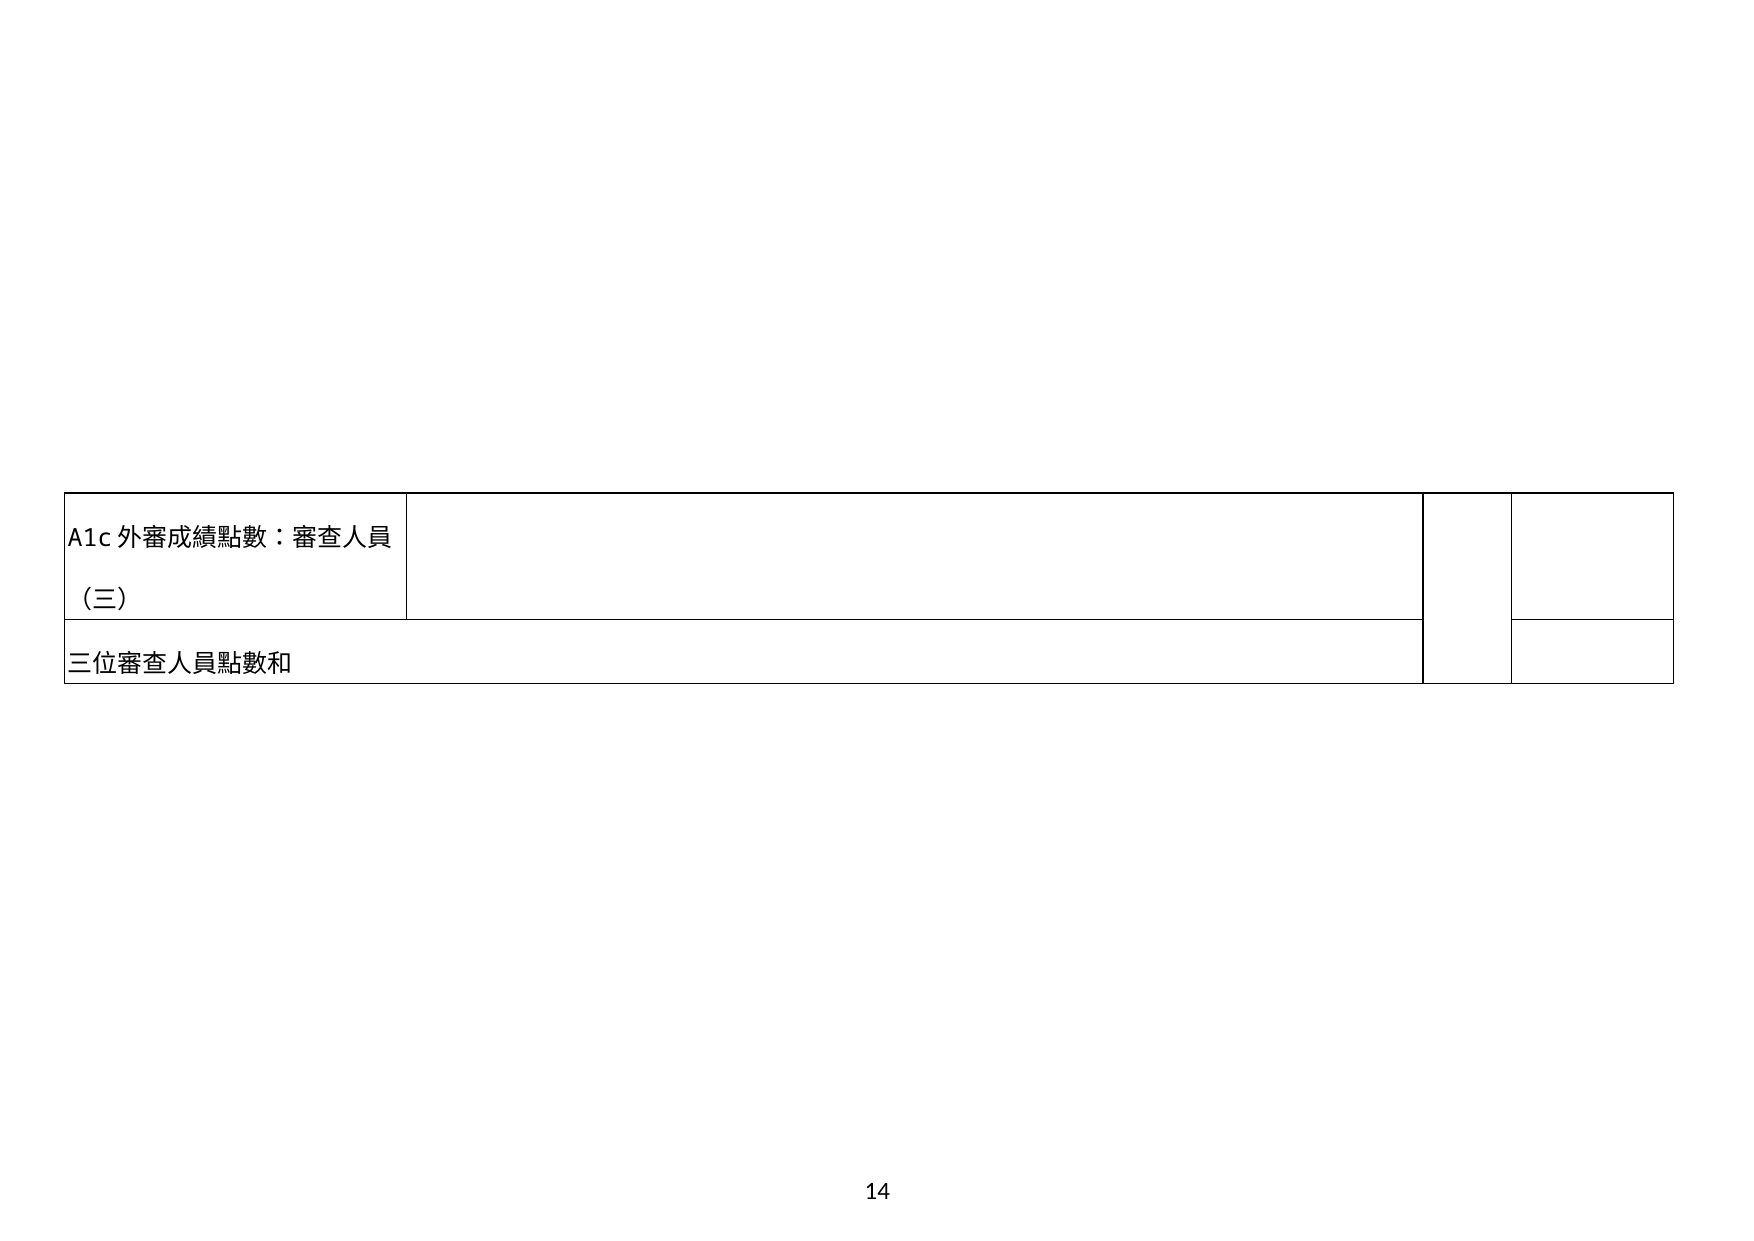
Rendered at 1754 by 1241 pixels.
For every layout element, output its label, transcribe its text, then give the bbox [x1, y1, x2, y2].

table_cell 三位審查人員點數和 [65, 620, 1422, 683]
table_cell A1c外審成績點數：審查人員（三） [65, 494, 406, 619]
table_cell [1512, 620, 1673, 683]
table_cell [1424, 494, 1511, 683]
table_cell [407, 494, 1422, 619]
table_cell [1512, 494, 1673, 619]
